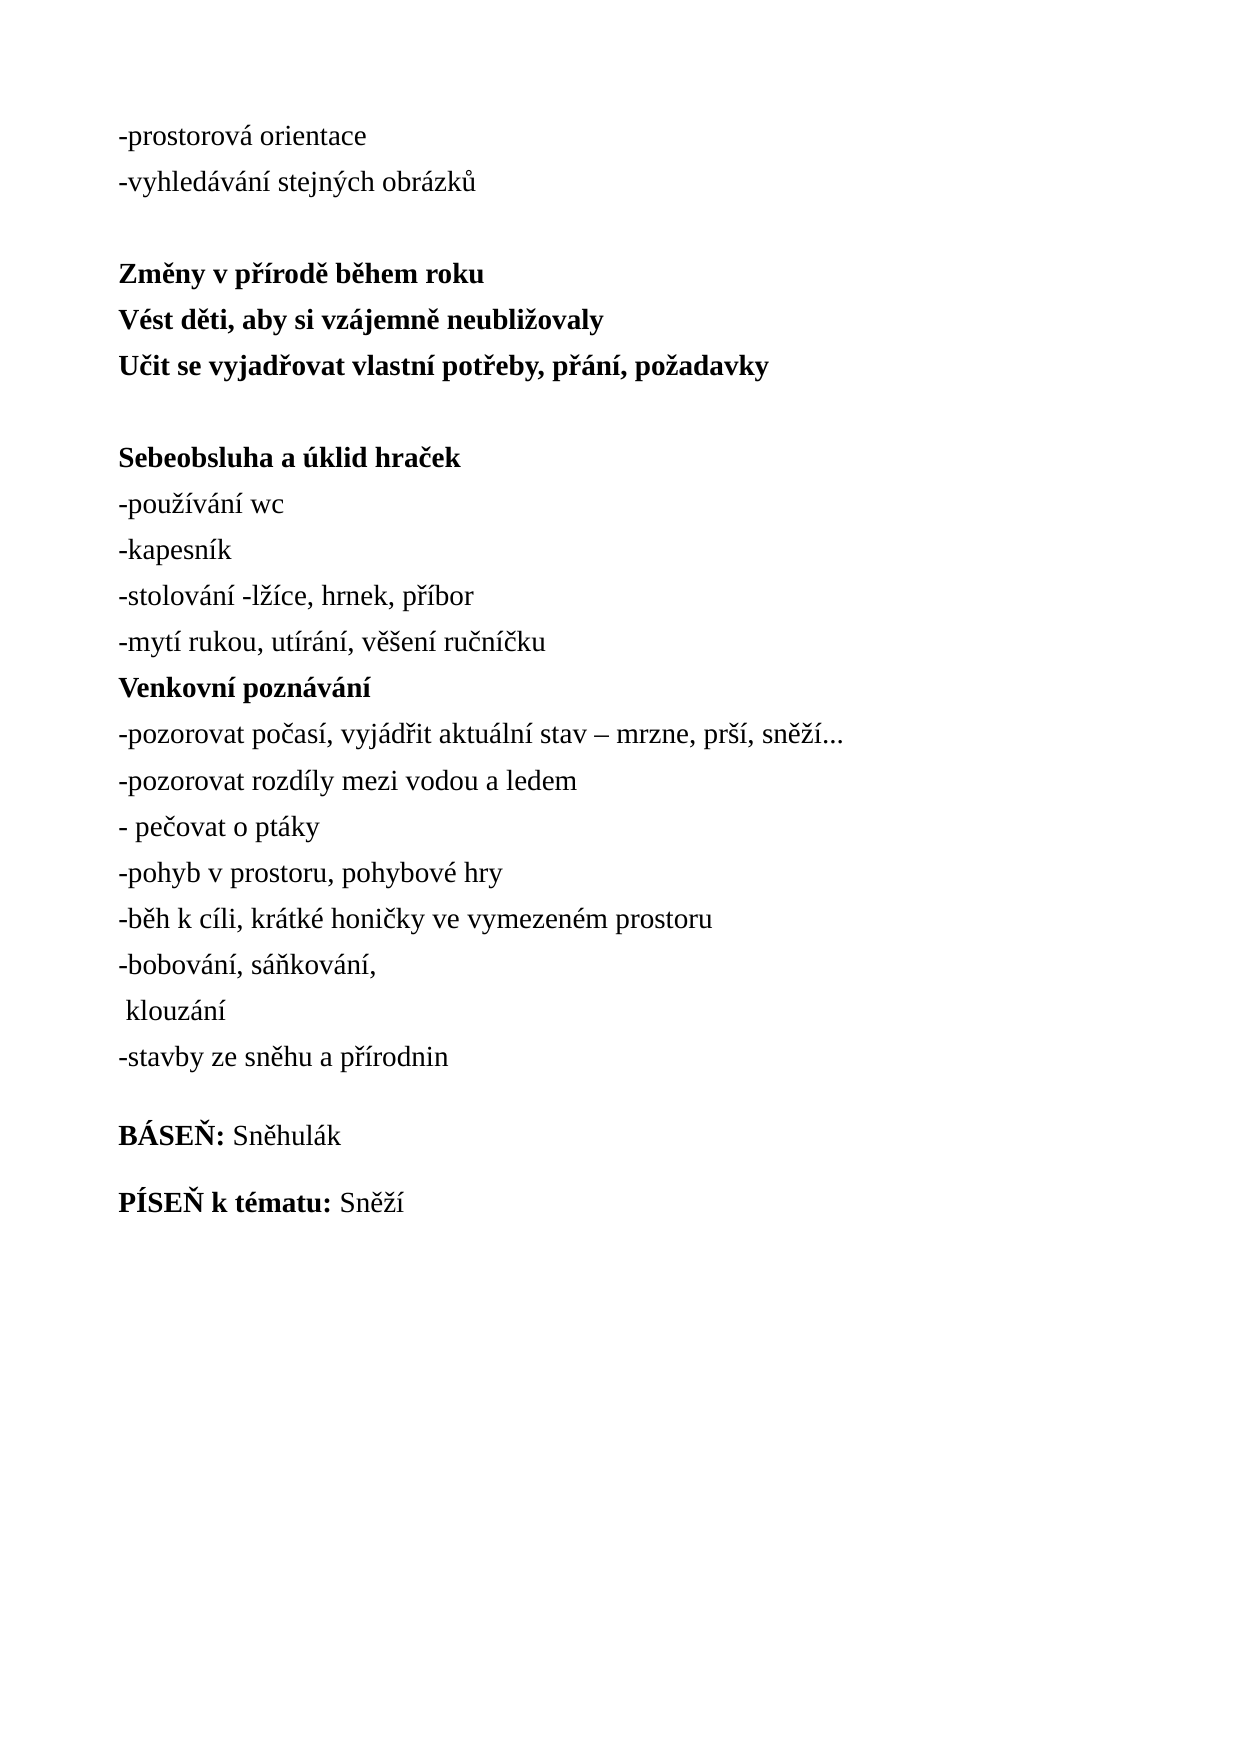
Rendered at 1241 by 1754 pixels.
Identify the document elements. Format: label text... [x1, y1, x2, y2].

text Vést děti, aby si vzájemně neubližovaly [118, 302, 1122, 336]
text -stavby ze sněhu a přírodnin [118, 1039, 1122, 1072]
text -prostorová orientace [118, 118, 1122, 152]
text -stolování -lžíce, hrnek, příbor [118, 578, 1122, 612]
text klouzání [118, 993, 1122, 1026]
text PÍSEŇ k tématu: Sněží [118, 1186, 1122, 1219]
text Sebeobsluha a úklid hraček [118, 440, 1122, 474]
text -vyhledávání stejných obrázků [118, 164, 1122, 198]
text -mytí rukou, utírání, věšení ručníčku [118, 624, 1122, 658]
text Učit se vyjadřovat vlastní potřeby, přání, požadavky [118, 348, 1122, 382]
text - pečovat o ptáky [118, 809, 1122, 842]
text BÁSEŇ: Sněhulák [118, 1118, 1122, 1152]
text -pozorovat rozdíly mezi vodou a ledem [118, 763, 1122, 796]
text -kapesník [118, 532, 1122, 566]
text Venkovní poznávání [118, 671, 1122, 704]
text -běh k cíli, krátké honičky ve vymezeném prostoru [118, 901, 1122, 934]
text -pozorovat počasí, vyjádřit aktuální stav – mrzne, prší, sněží... [118, 717, 1122, 750]
text -používání wc [118, 486, 1122, 520]
text -bobování, sáňkování, [118, 947, 1122, 980]
text Změny v přírodě během roku [118, 256, 1122, 290]
text -pohyb v prostoru, pohybové hry [118, 855, 1122, 888]
